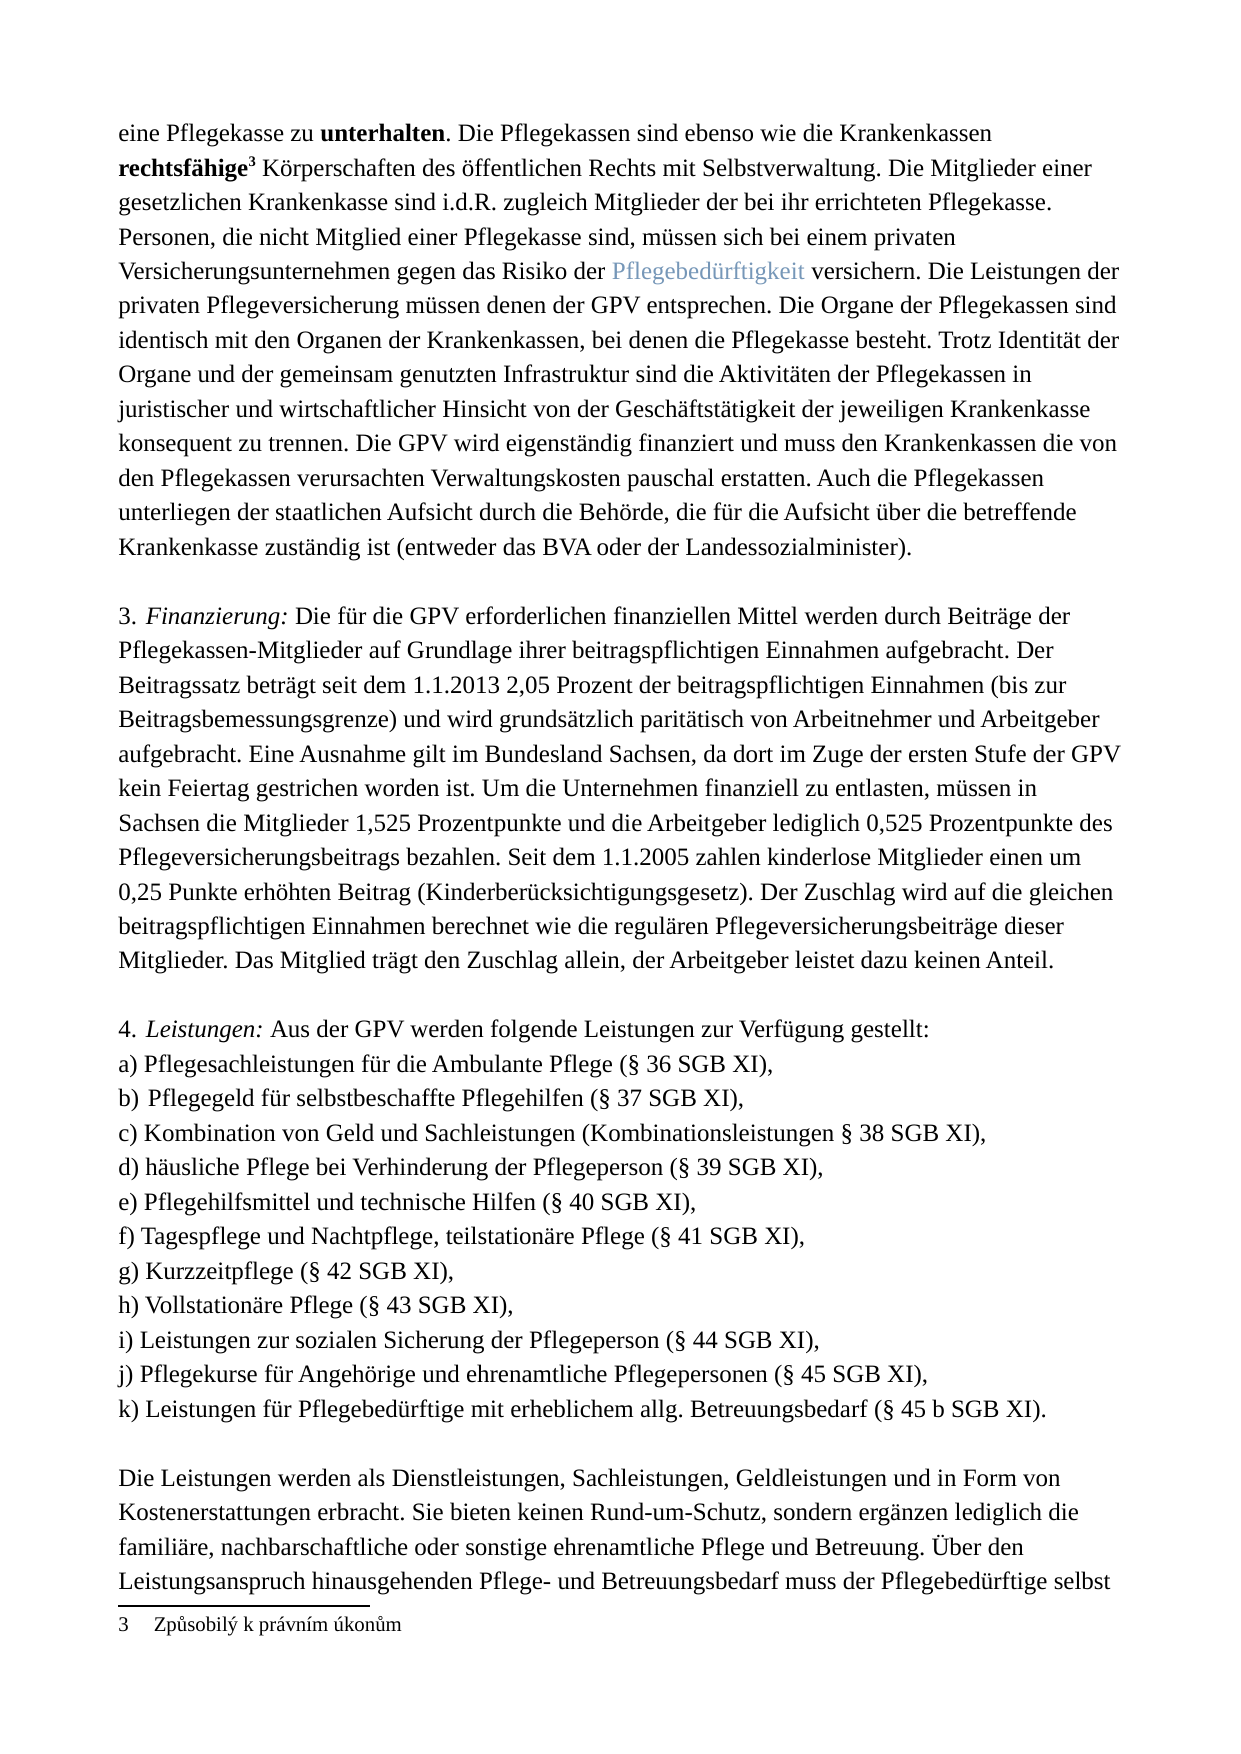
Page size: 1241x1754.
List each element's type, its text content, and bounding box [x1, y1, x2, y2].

text Způsobilý k právním úkonům [118, 1612, 1122, 1636]
text eine Pflegekasse zu unterhalten. Die Pflegekassen sind ebenso wie die Krankenkassen rechtsfähige Körperschaften des öffentlichen Rechts mit Selbstverwaltung. Die Mitglieder einer gesetzlichen Krankenkasse sind i.d.R. zugleich Mitglieder der bei ihr errichteten Pflegekasse. Personen, die nicht Mitglied einer Pflegekasse sind, müssen sich bei einem privaten Versicherungsunternehmen gegen das Risiko der Pflegebedürftigkeit versichern. Die Leistungen der privaten Pflegeversicherung müssen denen der GPV entsprechen. Die Organe der Pflegekassen sind identisch mit den Organen der Krankenkassen, bei denen die Pflegekasse besteht. Trotz Identität der Organe und der gemeinsam genutzten Infrastruktur sind die Aktivitäten der Pflegekassen in juristischer und wirtschaftlicher Hinsicht von der Geschäftstätigkeit der jeweiligen Krankenkasse konsequent zu trennen. Die GPV wird eigenständig finanziert und muss den Krankenkassen die von den Pflegekassen verursachten Verwaltungskosten pauschal erstatten. Auch die Pflegekassen unterliegen der staatlichen Aufsicht durch die Behörde, die für die Aufsicht über die betreffende Krankenkasse zuständig ist (entweder das BVA oder der Landessozialminister). 3. Finanzierung: Die für die GPV erforderlichen finanziellen Mittel werden durch Beiträge der Pflegekassen-Mitglieder auf Grundlage ihrer beitragspflichtigen Einnahmen aufgebracht. Der Beitragssatz beträgt seit dem 1.1.2013 2,05 Prozent der beitragspflichtigen Einnahmen (bis zur Beitragsbemessungsgrenze) und wird grundsätzlich paritätisch von Arbeitnehmer und Arbeitgeber aufgebracht. Eine Ausnahme gilt im Bundesland Sachsen, da dort im Zuge der ersten Stufe der GPV kein Feiertag gestrichen worden ist. Um die Unternehmen finanziell zu entlasten, müssen in Sachsen die Mitglieder 1,525 Prozentpunkte und die Arbeitgeber lediglich 0,525 Prozentpunkte des Pflegeversicherungsbeitrags bezahlen. Seit dem 1.1.2005 zahlen kinderlose Mitglieder einen um 0,25 Punkte erhöhten Beitrag (Kinderberücksichtigungsgesetz). Der Zuschlag wird auf die gleichen beitragspflichtigen Einnahmen berechnet wie die regulären Pflegeversicherungsbeiträge dieser Mitglieder. Das Mitglied trägt den Zuschlag allein, der Arbeitgeber leistet dazu keinen Anteil. 4. Leistungen: Aus der GPV werden folgende Leistungen zur Verfügung gestellt: a) Pflegesachleistungen für die Ambulante Pflege (§ 36 SGB XI), b) Pflegegeld für selbstbeschaffte Pflegehilfen (§ 37 SGB XI), c) Kombination von Geld und Sachleistungen (Kombinationsleistungen § 38 SGB XI), d) häusliche Pflege bei Verhinderung der Pflegeperson (§ 39 SGB XI), e) Pflegehilfsmittel und technische Hilfen (§ 40 SGB XI), f) Tagespflege und Nachtpflege, teilstationäre Pflege (§ 41 SGB XI), g) Kurzzeitpflege (§ 42 SGB XI), h) Vollstationäre Pflege (§ 43 SGB XI), i) Leistungen zur sozialen Sicherung der Pflegeperson (§ 44 SGB XI), j) Pflegekurse für Angehörige und ehrenamtliche Pflegepersonen (§ 45 SGB XI), k) Leistungen für Pflegebedürftige mit erheblichem allg. Betreuungsbedarf (§ 45 b SGB XI). Die Leistungen werden als Dienstleistungen, Sachleistungen, Geldleistungen und in Form von Kostenerstattungen erbracht. Sie bieten keinen Rund-um-Schutz, sondern ergänzen lediglich die familiäre, nachbarschaftliche oder sonstige ehrenamtliche Pflege und Betreuung. Über den Leistungsanspruch hinausgehenden Pflege- und Betreuungsbedarf muss der Pflegebedürftige selbst [118, 118, 1122, 1595]
